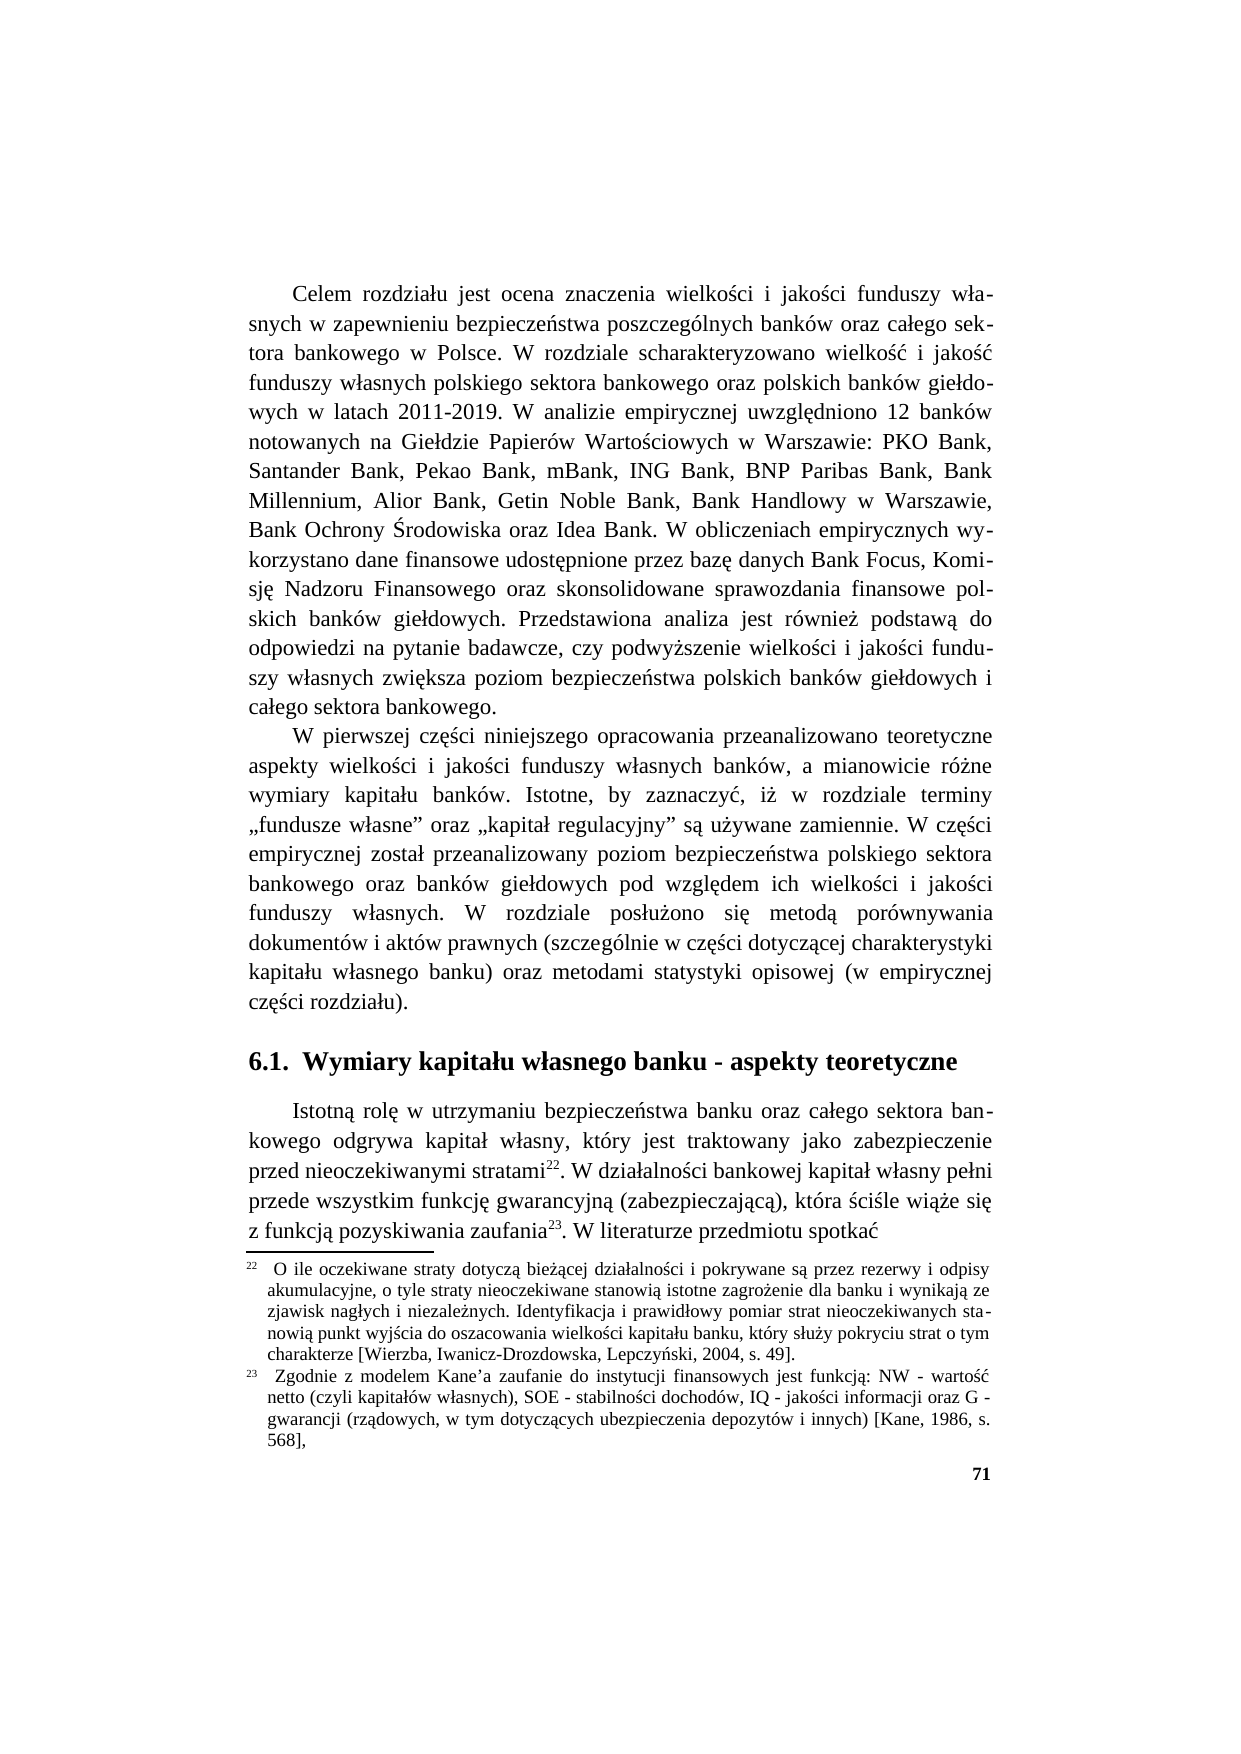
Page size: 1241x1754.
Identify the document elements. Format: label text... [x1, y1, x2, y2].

text Istotną rolę w utrzymaniu bezpieczeństwa banku oraz całego sektora ban­kowego odgrywa kapitał własny, który jest traktowany jako zabezpieczenie przed nieoczekiwanymi stratami. W działalności bankowej kapitał własny pełni przede wszystkim funkcję gwarancyjną (zabezpieczającą), która ściśle wiąże się z funkcją pozyskiwania zaufania. W literaturze przedmiotu spotkać [248, 1094, 993, 1244]
text W pierwszej części niniejszego opracowania przeanalizowano teoretyczne aspekty wielkości i jakości funduszy własnych banków, a mianowicie różne wymia­ry kapitału banków. Istotne, by zaznaczyć, iż w rozdziale terminy „fundusze wła­sne” oraz „kapitał regulacyjny” są używane zamiennie. W części empirycznej został przeanalizowany poziom bezpieczeństwa polskiego sektora bankowego oraz ban­ków giełdowych pod względem ich wielkości i jakości funduszy własnych. W roz­dziale posłużono się metodą porównywania dokumentów i aktów prawnych (szcze­gólnie w części dotyczącej charakterystyki kapitału własnego banku) oraz metodami statystyki opisowej (w empirycznej części rozdziału). [248, 720, 993, 1015]
text O ile oczekiwane straty dotyczą bieżącej działalności i pokrywane są przez rezerwy i odpisy akumulacyjne, o tyle straty nieoczekiwane stanowią istotne zagrożenie dla banku i wynikają ze zjawisk nagłych i niezależnych. Identyfikacja i prawidłowy pomiar strat nieoczekiwanych sta­nowią punkt wyjścia do oszacowania wielkości kapitału banku, który służy pokryciu strat o tym charakterze [Wierzba, Iwanicz-Drozdowska, Lepczyński, 2004, s. 49]. [246, 1258, 991, 1365]
subtitle 6.1. Wymiary kapitału własnego banku - aspekty teoretyczne [248, 1048, 996, 1075]
text Celem rozdziału jest ocena znaczenia wielkości i jakości funduszy wła­snych w zapewnieniu bezpieczeństwa poszczególnych banków oraz całego sek­tora bankowego w Polsce. W rozdziale scharakteryzowano wielkość i jakość funduszy własnych polskiego sektora bankowego oraz polskich banków giełdo­wych w latach 2011-2019. W analizie empirycznej uwzględniono 12 banków notowanych na Giełdzie Papierów Wartościowych w Warszawie: PKO Bank, Santander Bank, Pekao Bank, mBank, ING Bank, BNP Paribas Bank, Bank Millennium, Alior Bank, Getin Noble Bank, Bank Handlowy w Warszawie, Bank Ochrony Środowiska oraz Idea Bank. W obliczeniach empirycznych wy­korzystano dane finansowe udostępnione przez bazę danych Bank Focus, Komi­sję Nadzoru Finansowego oraz skonsolidowane sprawozdania finansowe pol­skich banków giełdowych. Przedstawiona analiza jest również podstawą do odpowiedzi na pytanie badawcze, czy podwyższenie wielkości i jakości fundu­szy własnych zwiększa poziom bezpieczeństwa polskich banków giełdowych i całego sektora bankowego. [248, 278, 993, 720]
text Zgodnie z modelem Kane’a zaufanie do instytucji finansowych jest funkcją: NW - wartość netto (czyli kapitałów własnych), SOE - stabilności dochodów, IQ - jakości informacji oraz G - gwarancji (rządowych, w tym dotyczących ubezpieczenia depozytów i innych) [Kane, 1986, s. 568], [246, 1365, 991, 1451]
